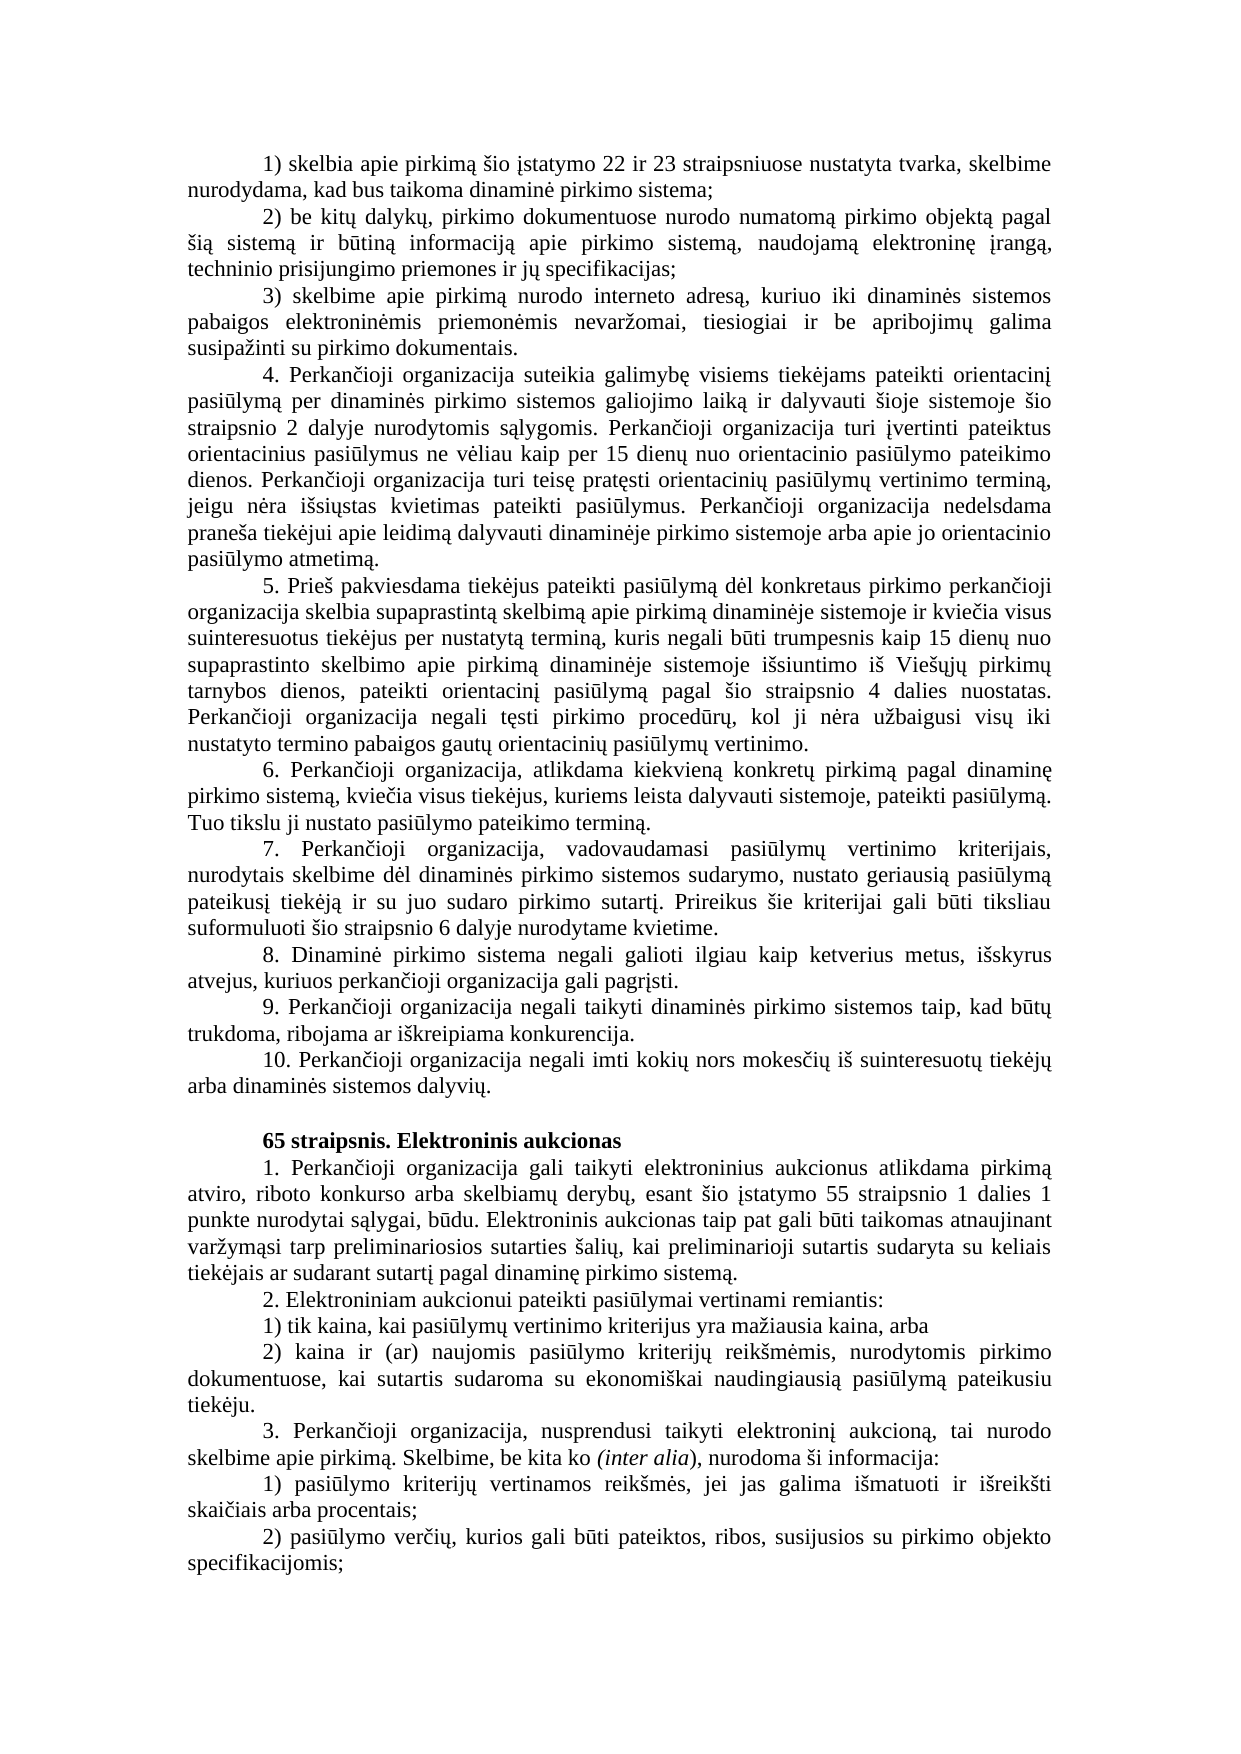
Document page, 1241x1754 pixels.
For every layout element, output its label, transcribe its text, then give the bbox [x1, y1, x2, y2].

text 1) pasiūlymo kriterijų vertinamos reikšmės, jei jas galima išmatuoti ir išreikšti skaičiais arba procentais; [187, 1470, 1053, 1523]
text 1) tik kaina, kai pasiūlymų vertinimo kriterijus yra mažiausia kaina, arba [187, 1312, 1053, 1338]
text 4. Perkančioji organizacija suteikia galimybę visiems tiekėjams pateikti orientacinį pasiūlymą per dinaminės pirkimo sistemos galiojimo laiką ir dalyvauti šioje sistemoje šio straipsnio 2 dalyje nurodytomis sąlygomis. Perkančioji organizacija turi įvertinti pateiktus orientacinius pasiūlymus ne vėliau kaip per 15 dienų nuo orientacinio pasiūlymo pateikimo dienos. Perkančioji organizacija turi teisę pratęsti orientacinių pasiūlymų vertinimo terminą, jeigu nėra išsiųstas kvietimas pateikti pasiūlymus. Perkančioji organizacija nedelsdama praneša tiekėjui apie leidimą dalyvauti dinaminėje pirkimo sistemoje arba apie jo orientacinio pasiūlymo atmetimą. [187, 361, 1053, 572]
text 2. Elektroniniam aukcionui pateikti pasiūlymai vertinami remiantis: [187, 1286, 1053, 1312]
text 10. Perkančioji organizacija negali imti kokių nors mokesčių iš suinteresuotų tiekėjų arba dinaminės sistemos dalyvių. [187, 1046, 1053, 1099]
text 2) be kitų dalykų, pirkimo dokumentuose nurodo numatomą pirkimo objektą pagal šią sistemą ir būtiną informaciją apie pirkimo sistemą, naudojamą elektroninę įrangą, techninio prisijungimo priemones ir jų specifikacijas; [187, 203, 1053, 282]
text 7. Perkančioji organizacija, vadovaudamasi pasiūlymų vertinimo kriterijais, nurodytais skelbime dėl dinaminės pirkimo sistemos sudarymo, nustato geriausią pasiūlymą pateikusį tiekėją ir su juo sudaro pirkimo sutartį. Prireikus šie kriterijai gali būti tiksliau suformuluoti šio straipsnio 6 dalyje nurodytame kvietime. [187, 835, 1053, 941]
text 1. Perkančioji organizacija gali taikyti elektroninius aukcionus atlikdama pirkimą atviro, riboto konkurso arba skelbiamų derybų, esant šio įstatymo 55 straipsnio 1 dalies 1 punkte nurodytai sąlygai, būdu. Elektroninis aukcionas taip pat gali būti taikomas atnaujinant varžymąsi tarp preliminariosios sutarties šalių, kai preliminarioji sutartis sudaryta su keliais tiekėjais ar sudarant sutartį pagal dinaminę pirkimo sistemą. [187, 1154, 1053, 1286]
text 5. Prieš pakviesdama tiekėjus pateikti pasiūlymą dėl konkretaus pirkimo perkančioji organizacija skelbia supaprastintą skelbimą apie pirkimą dinaminėje sistemoje ir kviečia visus suinteresuotus tiekėjus per nustatytą terminą, kuris negali būti trumpesnis kaip 15 dienų nuo supaprastinto skelbimo apie pirkimą dinaminėje sistemoje išsiuntimo iš Viešųjų pirkimų tarnybos dienos, pateikti orientacinį pasiūlymą pagal šio straipsnio 4 dalies nuostatas. Perkančioji organizacija negali tęsti pirkimo procedūrų, kol ji nėra užbaigusi visų iki nustatyto termino pabaigos gautų orientacinių pasiūlymų vertinimo. [187, 572, 1053, 756]
text 3. Perkančioji organizacija, nusprendusi taikyti elektroninį aukcioną, tai nurodo skelbime apie pirkimą. Skelbime, be kita ko (inter alia), nurodoma ši informacija: [187, 1417, 1053, 1470]
text 8. Dinaminė pirkimo sistema negali galioti ilgiau kaip ketverius metus, išskyrus atvejus, kuriuos perkančioji organizacija gali pagrįsti. [187, 941, 1053, 993]
text 2) kaina ir (ar) naujomis pasiūlymo kriterijų reikšmėmis, nurodytomis pirkimo dokumentuose, kai sutartis sudaroma su ekonomiškai naudingiausią pasiūlymą pateikusiu tiekėju. [187, 1338, 1053, 1417]
text 2) pasiūlymo verčių, kurios gali būti pateiktos, ribos, susijusios su pirkimo objekto specifikacijomis; [187, 1523, 1053, 1576]
text 9. Perkančioji organizacija negali taikyti dinaminės pirkimo sistemos taip, kad būtų trukdoma, ribojama ar iškreipiama konkurencija. [187, 993, 1053, 1046]
text 1) skelbia apie pirkimą šio įstatymo 22 ir 23 straipsniuose nustatyta tvarka, skelbime nurodydama, kad bus taikoma dinaminė pirkimo sistema; [187, 150, 1053, 203]
text 3) skelbime apie pirkimą nurodo interneto adresą, kuriuo iki dinaminės sistemos pabaigos elektroninėmis priemonėmis nevaržomai, tiesiogiai ir be apribojimų galima susipažinti su pirkimo dokumentais. [187, 282, 1053, 361]
text 6. Perkančioji organizacija, atlikdama kiekvieną konkretų pirkimą pagal dinaminę pirkimo sistemą, kviečia visus tiekėjus, kuriems leista dalyvauti sistemoje, pateikti pasiūlymą. Tuo tikslu ji nustato pasiūlymo pateikimo terminą. [187, 756, 1053, 835]
text 65 straipsnis. Elektroninis aukcionas [187, 1127, 1053, 1154]
